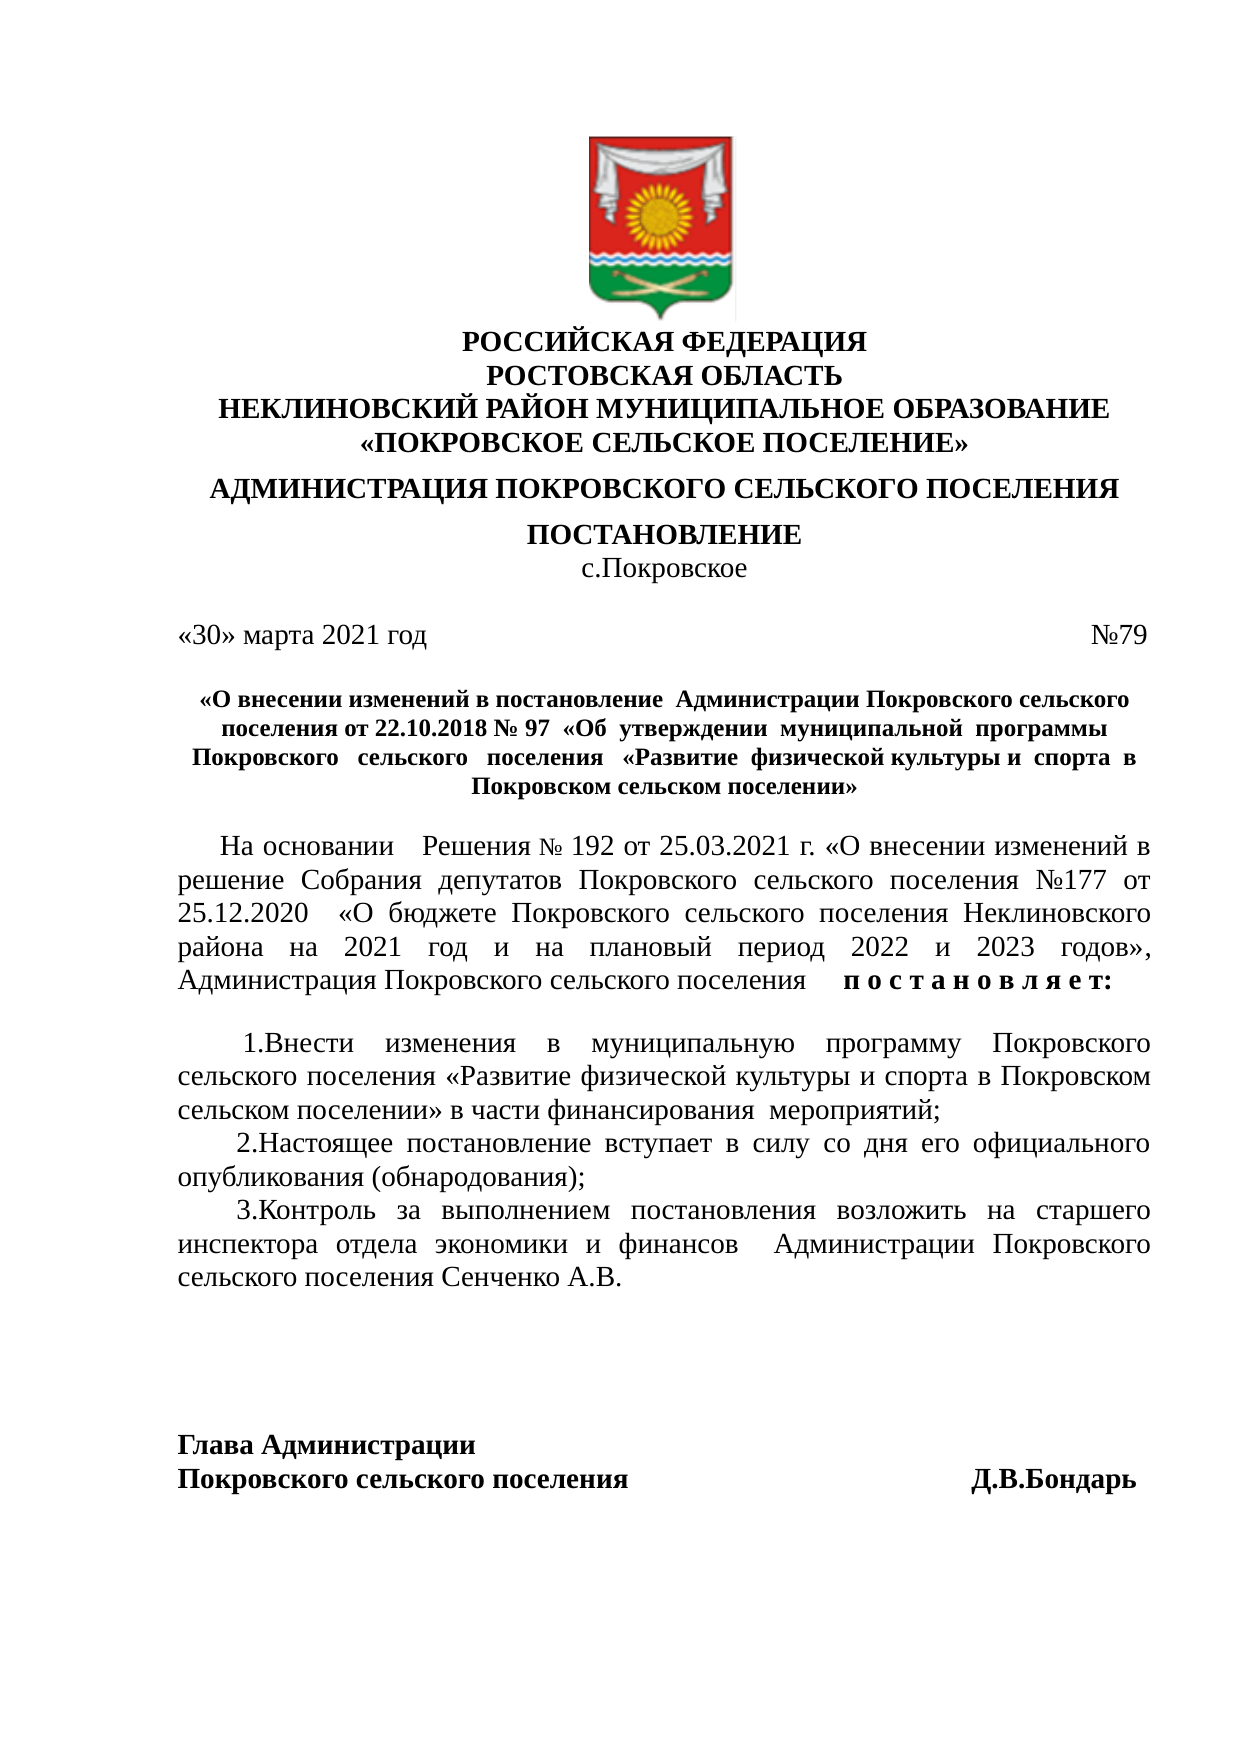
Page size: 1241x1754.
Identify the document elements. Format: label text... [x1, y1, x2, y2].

text 3.Контроль за выполнением постановления возложить на старшего инспектора отдела экономики и финансов Администрации Покровского сельского поселения Сенченко А.В. [177, 1192, 1152, 1293]
text АДМИНИСТРАЦИЯ ПОКРОВСКОГО СЕЛЬСКОГО ПОСЕЛЕНИЯ [177, 471, 1152, 504]
text 1.Внести изменения в муниципальную программу Покровского сельского поселения «Развитие физической культуры и спорта в Покровском сельском поселении» в части финансирования мероприятий; [177, 1025, 1152, 1125]
picture [589, 136, 740, 325]
text «30» марта 2021 год №79 [177, 617, 1152, 651]
text Глава Администрации [177, 1427, 1152, 1461]
subtitle ПОСТАНОВЛЕНИЕ [177, 517, 1152, 550]
text с.Покровское [177, 550, 1152, 584]
text НЕКЛИНОВСКИЙ РАЙОН МУНИЦИПАЛЬНОЕ ОБРАЗОВАНИЕ «ПОКРОВСКОЕ СЕЛЬСКОЕ ПОСЕЛЕНИЕ» [177, 391, 1152, 458]
text «О внесении изменений в постановление Администрации Покровского сельского поселения от 22.10.2018 № 97 «Об утверждении муниципальной программы Покровского сельского поселения «Развитие физической культуры и спорта в Покровском сельском поселении» [177, 684, 1152, 799]
text 2.Настоящее постановление вступает в силу со дня его официального опубликования (обнародования); [177, 1125, 1152, 1192]
text Покровского сельского поселения Д.В.Бондарь [177, 1461, 1152, 1494]
text РОССИЙСКАЯ ФЕДЕРАЦИЯ РОСТОВСКАЯ ОБЛАСТЬ [177, 324, 1152, 391]
text На основании Решения № 192 от 25.03.2021 г. «О внесении изменений в решение Собрания депутатов Покровского сельского поселения №177 от 25.12.2020 «О бюджете Покровского сельского поселения Неклиновского района на 2021 год и на плановый период 2022 и 2023 годов», Администрация Покровского сельского поселения п о с т а н о в л я е т: [177, 828, 1152, 996]
